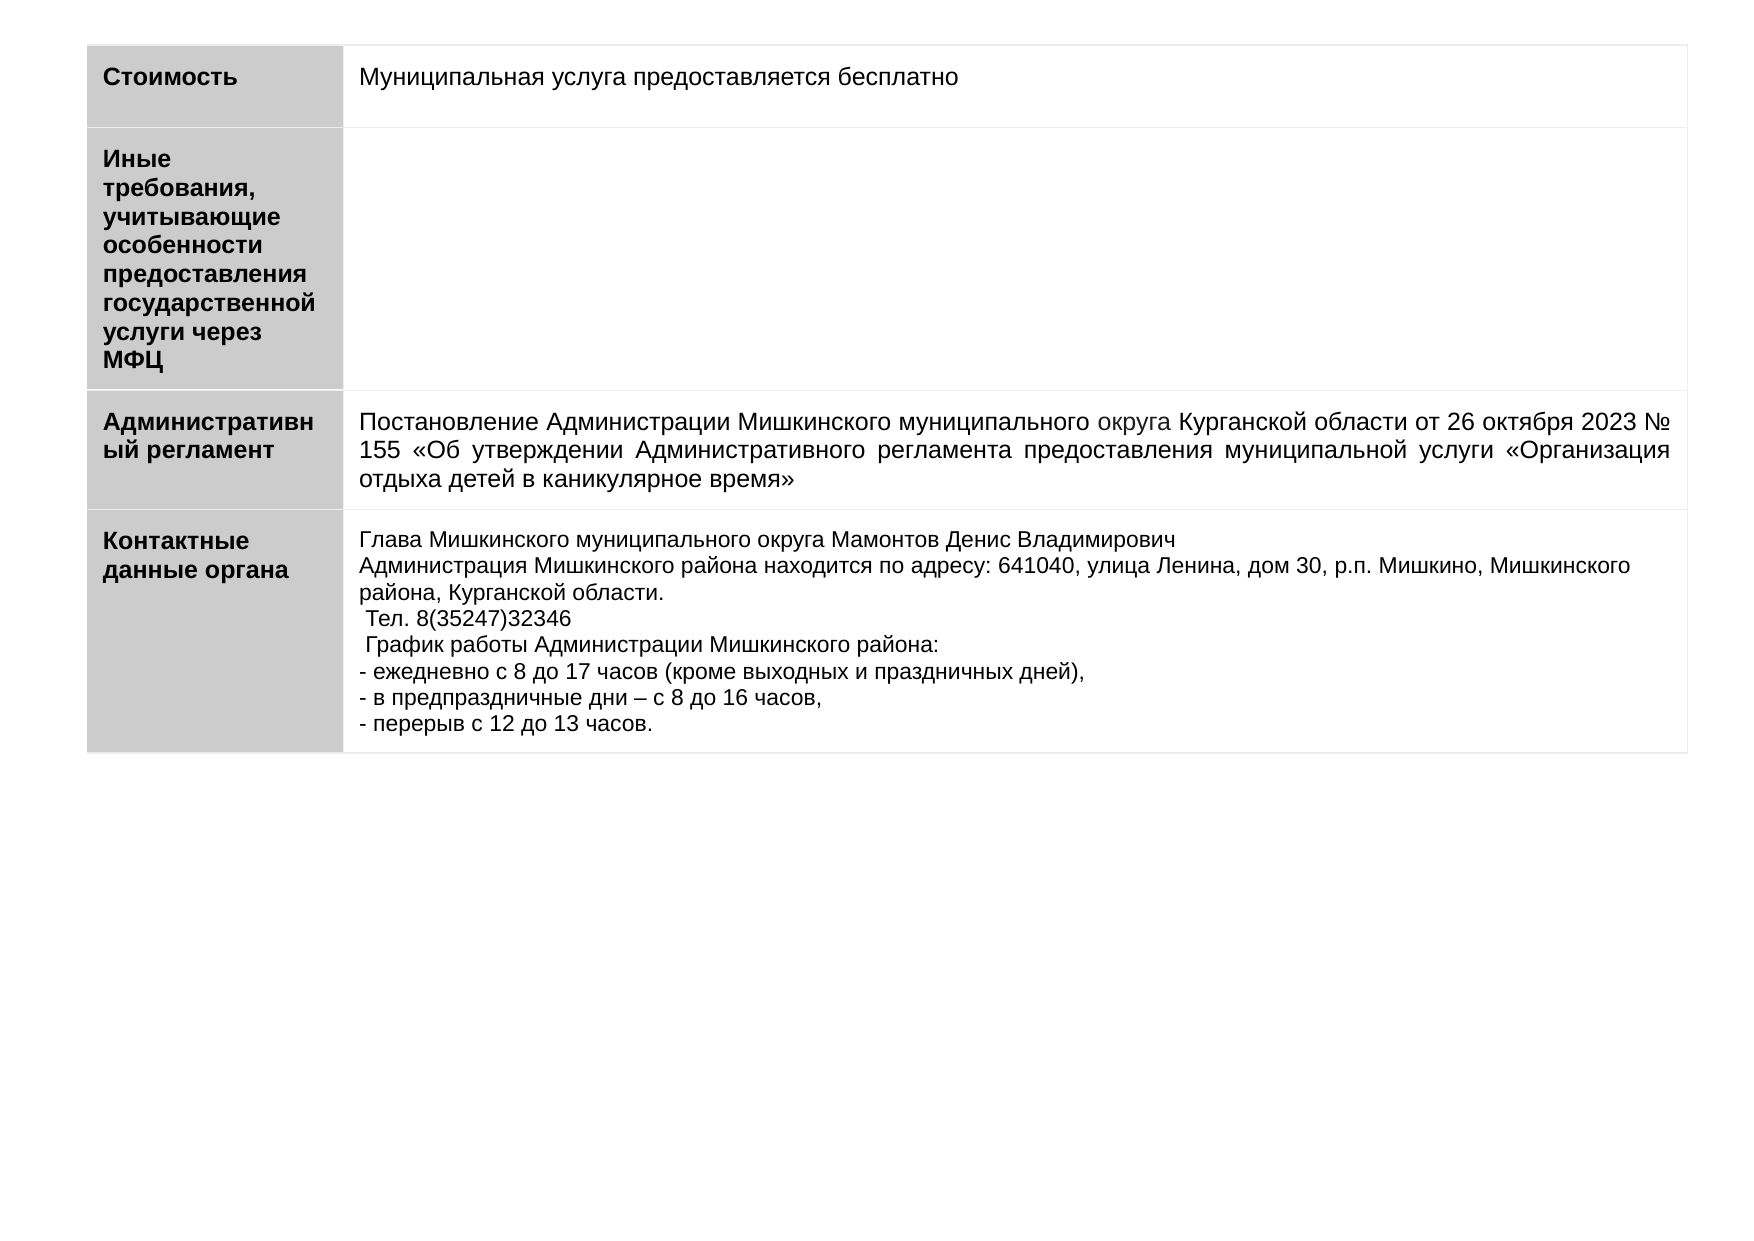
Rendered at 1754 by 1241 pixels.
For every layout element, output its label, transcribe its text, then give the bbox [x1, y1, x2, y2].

table_cell Административный регламент [87, 391, 343, 509]
table_cell Глава Мишкинского муниципального округа Мамонтов Денис Владимирович Администрация Мишкинского района находится по адресу: 641040, улица Ленина, дом 30, р.п. Мишкино, Мишкинского района, Курганской области. Тел. 8(35247)32346 График работы Администрации Мишкинского района: - ежедневно с 8 до 17 часов (кроме выходных и праздничных дней), - в предпраздничные дни – с 8 до 16 часов, - перерыв с 12 до 13 часов. [344, 510, 1687, 752]
table_cell Постановление Администрации Мишкинского муниципального округа Курганской области от 26 октября 2023 № 155 «Об утверждении Административного регламента предоставления муниципальной услуги «Организация отдыха детей в каникулярное время» [344, 391, 1687, 509]
table_cell Иные требования, учитывающие особенности предоставления государственной услуги через МФЦ [87, 128, 343, 389]
table_cell Стоимость [87, 46, 343, 127]
table_cell Муниципальная услуга предоставляется бесплатно [344, 46, 1687, 127]
table_cell Контактные данные органа [87, 510, 343, 752]
table_cell [344, 128, 1687, 389]
